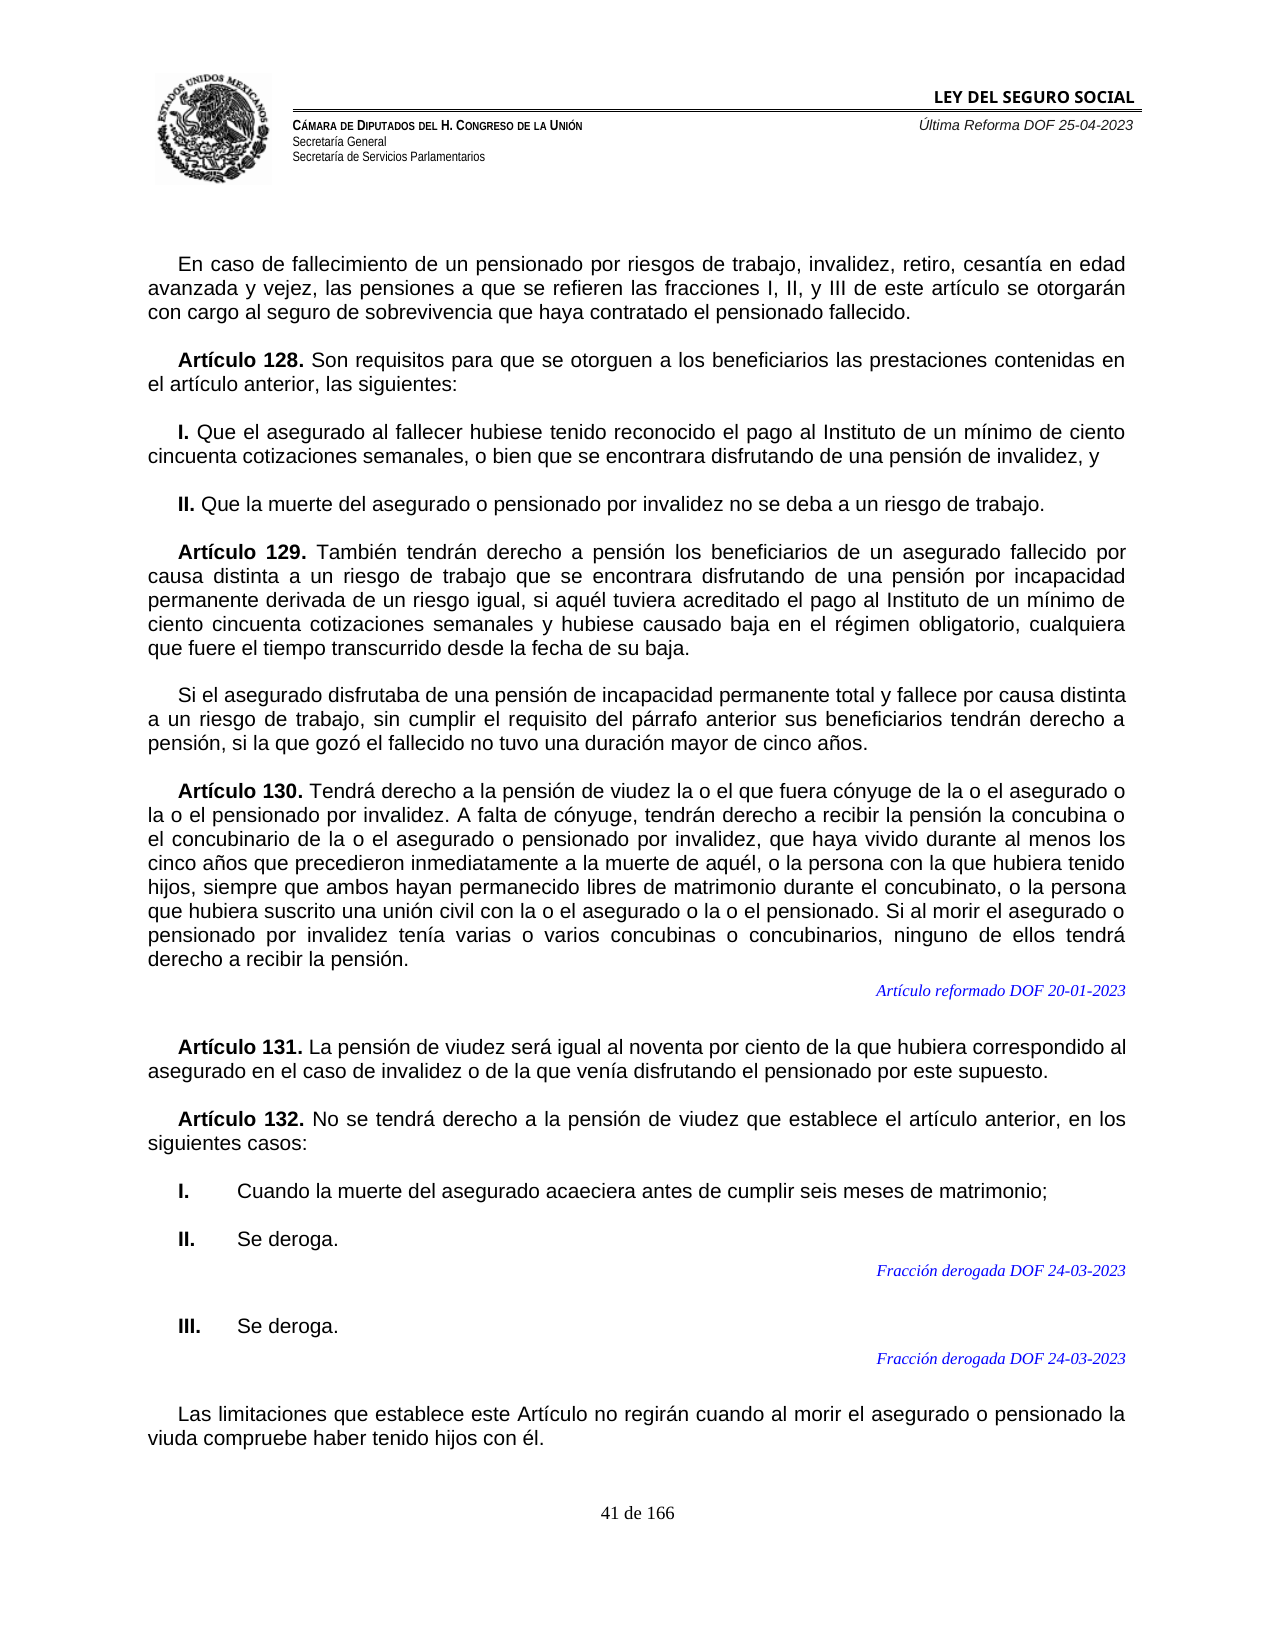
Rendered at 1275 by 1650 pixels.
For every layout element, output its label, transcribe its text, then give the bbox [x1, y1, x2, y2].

text Fracción derogada DOF 24-03-2023 [148, 1349, 1127, 1368]
text Artículo 129. También tendrán derecho a pensión los beneficiarios de un asegurado fallecido por causa distinta a un riesgo de trabajo que se encontrara disfrutando de una pensión por incapacidad permanente derivada de un riesgo igual, si aquél tuviera acreditado el pago al Instituto de un mínimo de ciento cincuenta cotizaciones semanales y hubiese causado baja en el régimen obligatorio, cualquiera que fuere el tiempo transcurrido desde la fecha de su baja. [148, 539, 1127, 659]
text Fracción derogada DOF 24-03-2023 [148, 1261, 1127, 1280]
text Artículo reformado DOF 20-01-2023 [148, 981, 1127, 1000]
text I. Cuando la muerte del asegurado acaeciera antes de cumplir seis meses de matrimonio; [178, 1178, 1127, 1202]
text En caso de fallecimiento de un pensionado por riesgos de trabajo, invalidez, retiro, cesantía en edad avanzada y vejez, las pensiones a que se refieren las fracciones I, II, y III de este artículo se otorgarán con cargo al seguro de sobrevivencia que haya contratado el pensionado fallecido. [148, 252, 1127, 324]
text Artículo 130. Tendrá derecho a la pensión de viudez la o el que fuera cónyuge de la o el asegurado o la o el pensionado por invalidez. A falta de cónyuge, tendrán derecho a recibir la pensión la concubina o el concubinario de la o el asegurado o pensionado por invalidez, que haya vivido durante al menos los cinco años que precedieron inmediatamente a la muerte de aquél, o la persona con la que hubiera tenido hijos, siempre que ambos hayan permanecido libres de matrimonio durante el concubinato, o la persona que hubiera suscrito una unión civil con la o el asegurado o la o el pensionado. Si al morir el asegurado o pensionado por invalidez tenía varias o varios concubinas o concubinarios, ninguno de ellos tendrá derecho a recibir la pensión. [148, 779, 1127, 971]
text Artículo 132. No se tendrá derecho a la pensión de viudez que establece el artículo anterior, en los siguientes casos: [148, 1107, 1127, 1154]
text II. Que la muerte del asegurado o pensionado por invalidez no se deba a un riesgo de trabajo. [148, 492, 1127, 516]
text III. Se deroga. [178, 1314, 1127, 1338]
text II. Se deroga. [178, 1226, 1127, 1250]
text Artículo 131. La pensión de viudez será igual al noventa por ciento de la que hubiera correspondido al asegurado en el caso de invalidez o de la que venía disfrutando el pensionado por este supuesto. [148, 1035, 1127, 1083]
text Si el asegurado disfrutaba de una pensión de incapacidad permanente total y fallece por causa distinta a un riesgo de trabajo, sin cumplir el requisito del párrafo anterior sus beneficiarios tendrán derecho a pensión, si la que gozó el fallecido no tuvo una duración mayor de cinco años. [148, 683, 1127, 755]
text Artículo 128. Son requisitos para que se otorguen a los beneficiarios las prestaciones contenidas en el artículo anterior, las siguientes: [148, 348, 1127, 396]
text I. Que el asegurado al fallecer hubiese tenido reconocido el pago al Instituto de un mínimo de ciento cincuenta cotizaciones semanales, o bien que se encontrara disfrutando de una pensión de invalidez, y [148, 420, 1127, 468]
text Las limitaciones que establece este Artículo no regirán cuando al morir el asegurado o pensionado la viuda compruebe haber tenido hijos con él. [148, 1402, 1127, 1450]
